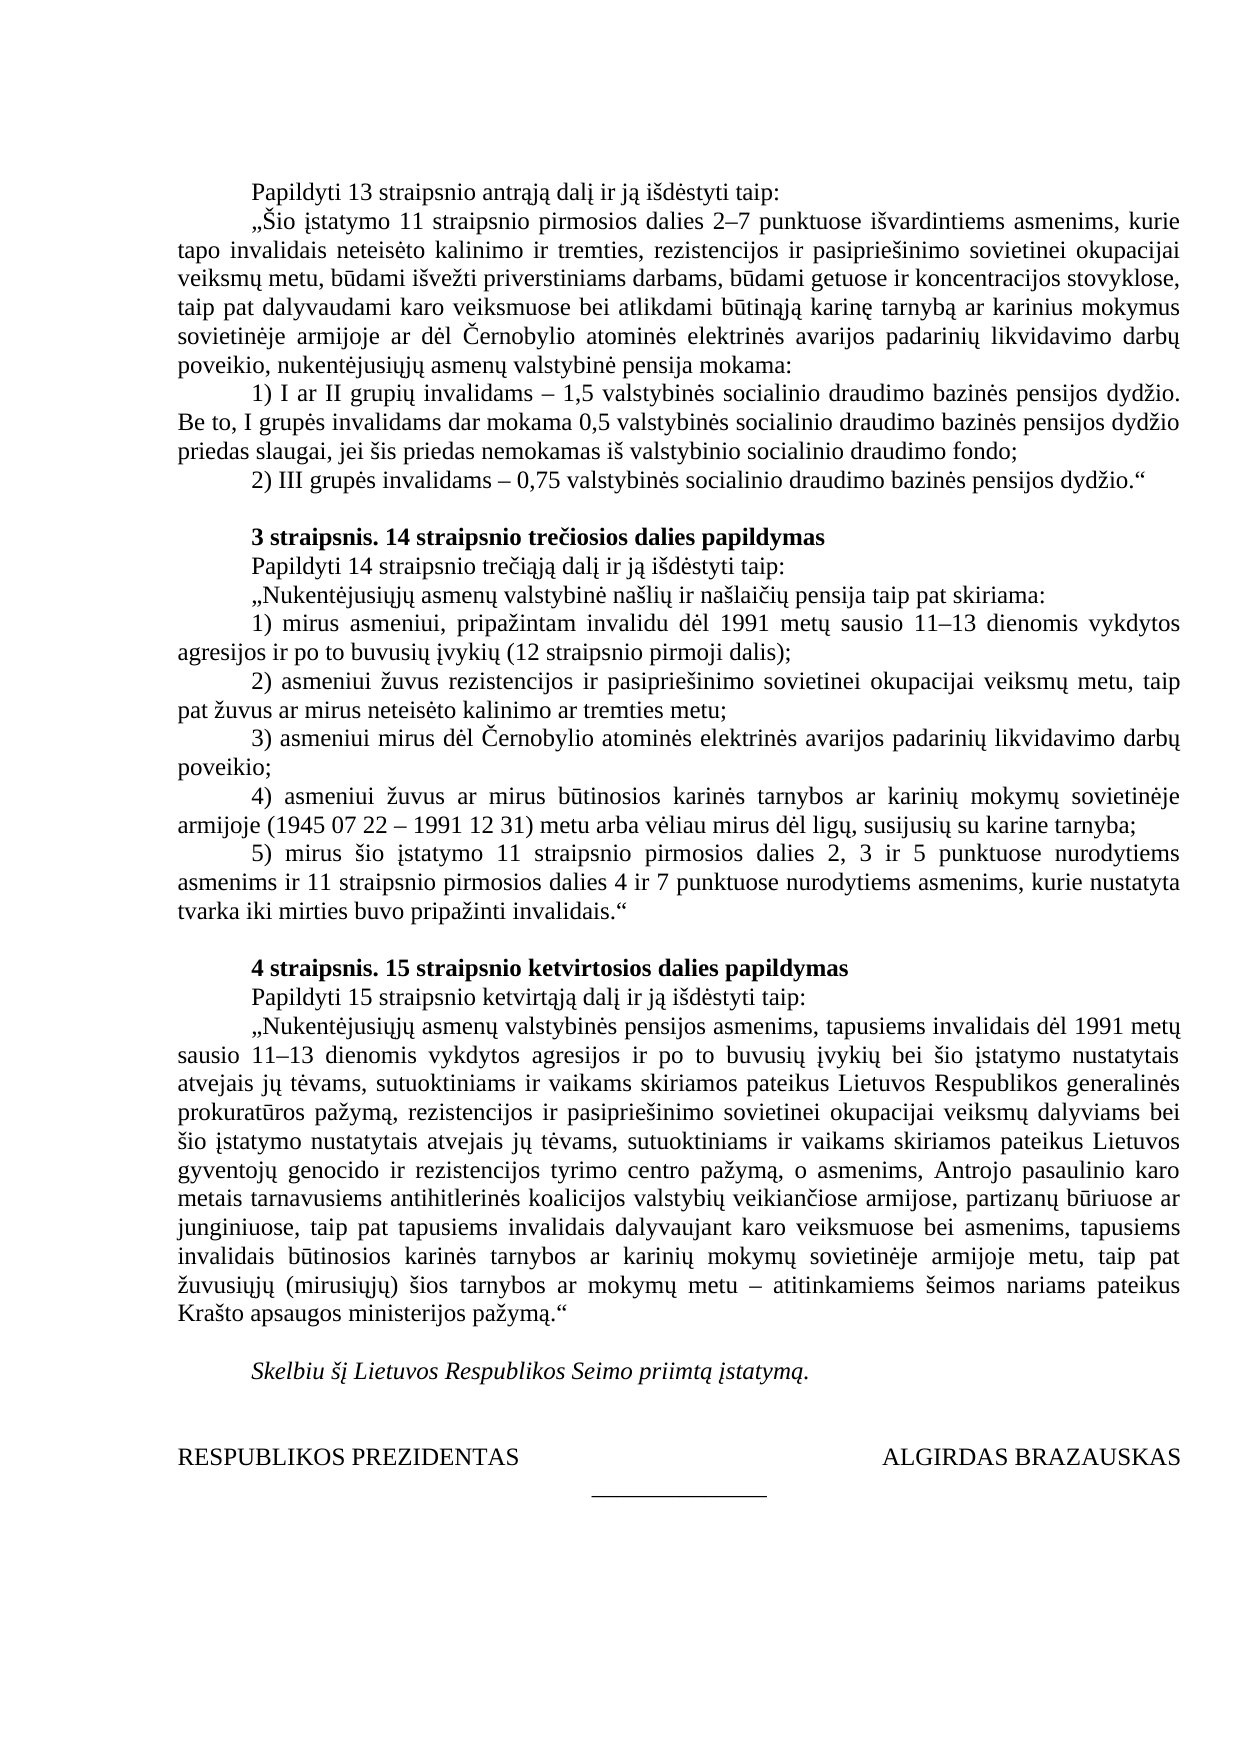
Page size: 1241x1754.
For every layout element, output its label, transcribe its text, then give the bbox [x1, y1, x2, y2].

text Papildyti 15 straipsnio ketvirtąją dalį ir ją išdėstyti taip: [177, 982, 1181, 1011]
text 2) III grupės invalidams – 0,75 valstybinės socialinio draudimo bazinės pensijos dydžio.“ [177, 465, 1181, 493]
text 4 straipsnis. 15 straipsnio ketvirtosios dalies papildymas [177, 953, 1181, 982]
text „Šio įstatymo 11 straipsnio pirmosios dalies 2–7 punktuose išvardintiems asmenims, kurie tapo invalidais neteisėto kalinimo ir tremties, rezistencijos ir pasipriešinimo sovietinei okupacijai veiksmų metu, būdami išvežti priverstiniams darbams, būdami getuose ir koncentracijos stovyklose, taip pat dalyvaudami karo veiksmuose bei atlikdami būtinąją karinę tarnybą ar karinius mokymus sovietinėje armijoje ar dėl Černobylio atominės elektrinės avarijos padarinių likvidavimo darbų poveikio, nukentėjusiųjų asmenų valstybinė pensija mokama: [177, 206, 1181, 378]
text 3) asmeniui mirus dėl Černobylio atominės elektrinės avarijos padarinių likvidavimo darbų poveikio; [177, 723, 1181, 781]
text 5) mirus šio įstatymo 11 straipsnio pirmosios dalies 2, 3 ir 5 punktuose nurodytiems asmenims ir 11 straipsnio pirmosios dalies 4 ir 7 punktuose nurodytiems asmenims, kurie nustatyta tvarka iki mirties buvo pripažinti invalidais.“ [177, 838, 1181, 925]
text RESPUBLIKOS PREZIDENTAS ALGIRDAS BRAZAUSKAS [177, 1442, 1181, 1471]
text 3 straipsnis. 14 straipsnio trečiosios dalies papildymas [177, 522, 1181, 551]
text Skelbiu šį Lietuvos Respublikos Seimo priimtą įstatymą. [177, 1356, 1181, 1385]
text 2) asmeniui žuvus rezistencijos ir pasipriešinimo sovietinei okupacijai veiksmų metu, taip pat žuvus ar mirus neteisėto kalinimo ar tremties metu; [177, 666, 1181, 723]
text 1) I ar II grupių invalidams – 1,5 valstybinės socialinio draudimo bazinės pensijos dydžio. Be to, I grupės invalidams dar mokama 0,5 valstybinės socialinio draudimo bazinės pensijos dydžio priedas slaugai, jei šis priedas nemokamas iš valstybinio socialinio draudimo fondo; [177, 378, 1181, 465]
text „Nukentėjusiųjų asmenų valstybinė našlių ir našlaičių pensija taip pat skiriama: [177, 580, 1181, 608]
text 4) asmeniui žuvus ar mirus būtinosios karinės tarnybos ar karinių mokymų sovietinėje armijoje (1945 07 22 – 1991 12 31) metu arba vėliau mirus dėl ligų, susijusių su karine tarnyba; [177, 781, 1181, 838]
text Papildyti 14 straipsnio trečiąją dalį ir ją išdėstyti taip: [177, 551, 1181, 580]
text Papildyti 13 straipsnio antrąją dalį ir ją išdėstyti taip: [177, 177, 1181, 206]
text ______________ [177, 1471, 1181, 1500]
text „Nukentėjusiųjų asmenų valstybinės pensijos asmenims, tapusiems invalidais dėl 1991 metų sausio 11–13 dienomis vykdytos agresijos ir po to buvusių įvykių bei šio įstatymo nustatytais atvejais jų tėvams, sutuoktiniams ir vaikams skiriamos pateikus Lietuvos Respublikos generalinės prokuratūros pažymą, rezistencijos ir pasipriešinimo sovietinei okupacijai veiksmų dalyviams bei šio įstatymo nustatytais atvejais jų tėvams, sutuoktiniams ir vaikams skiriamos pateikus Lietuvos gyventojų genocido ir rezistencijos tyrimo centro pažymą, o asmenims, Antrojo pasaulinio karo metais tarnavusiems antihitlerinės koalicijos valstybių veikiančiose armijose, partizanų būriuose ar junginiuose, taip pat tapusiems invalidais dalyvaujant karo veiksmuose bei asmenims, tapusiems invalidais būtinosios karinės tarnybos ar karinių mokymų sovietinėje armijoje metu, taip pat žuvusiųjų (mirusiųjų) šios tarnybos ar mokymų metu – atitinkamiems šeimos nariams pateikus Krašto apsaugos ministerijos pažymą.“ [177, 1011, 1181, 1327]
text 1) mirus asmeniui, pripažintam invalidu dėl 1991 metų sausio 11–13 dienomis vykdytos agresijos ir po to buvusių įvykių (12 straipsnio pirmoji dalis); [177, 608, 1181, 666]
